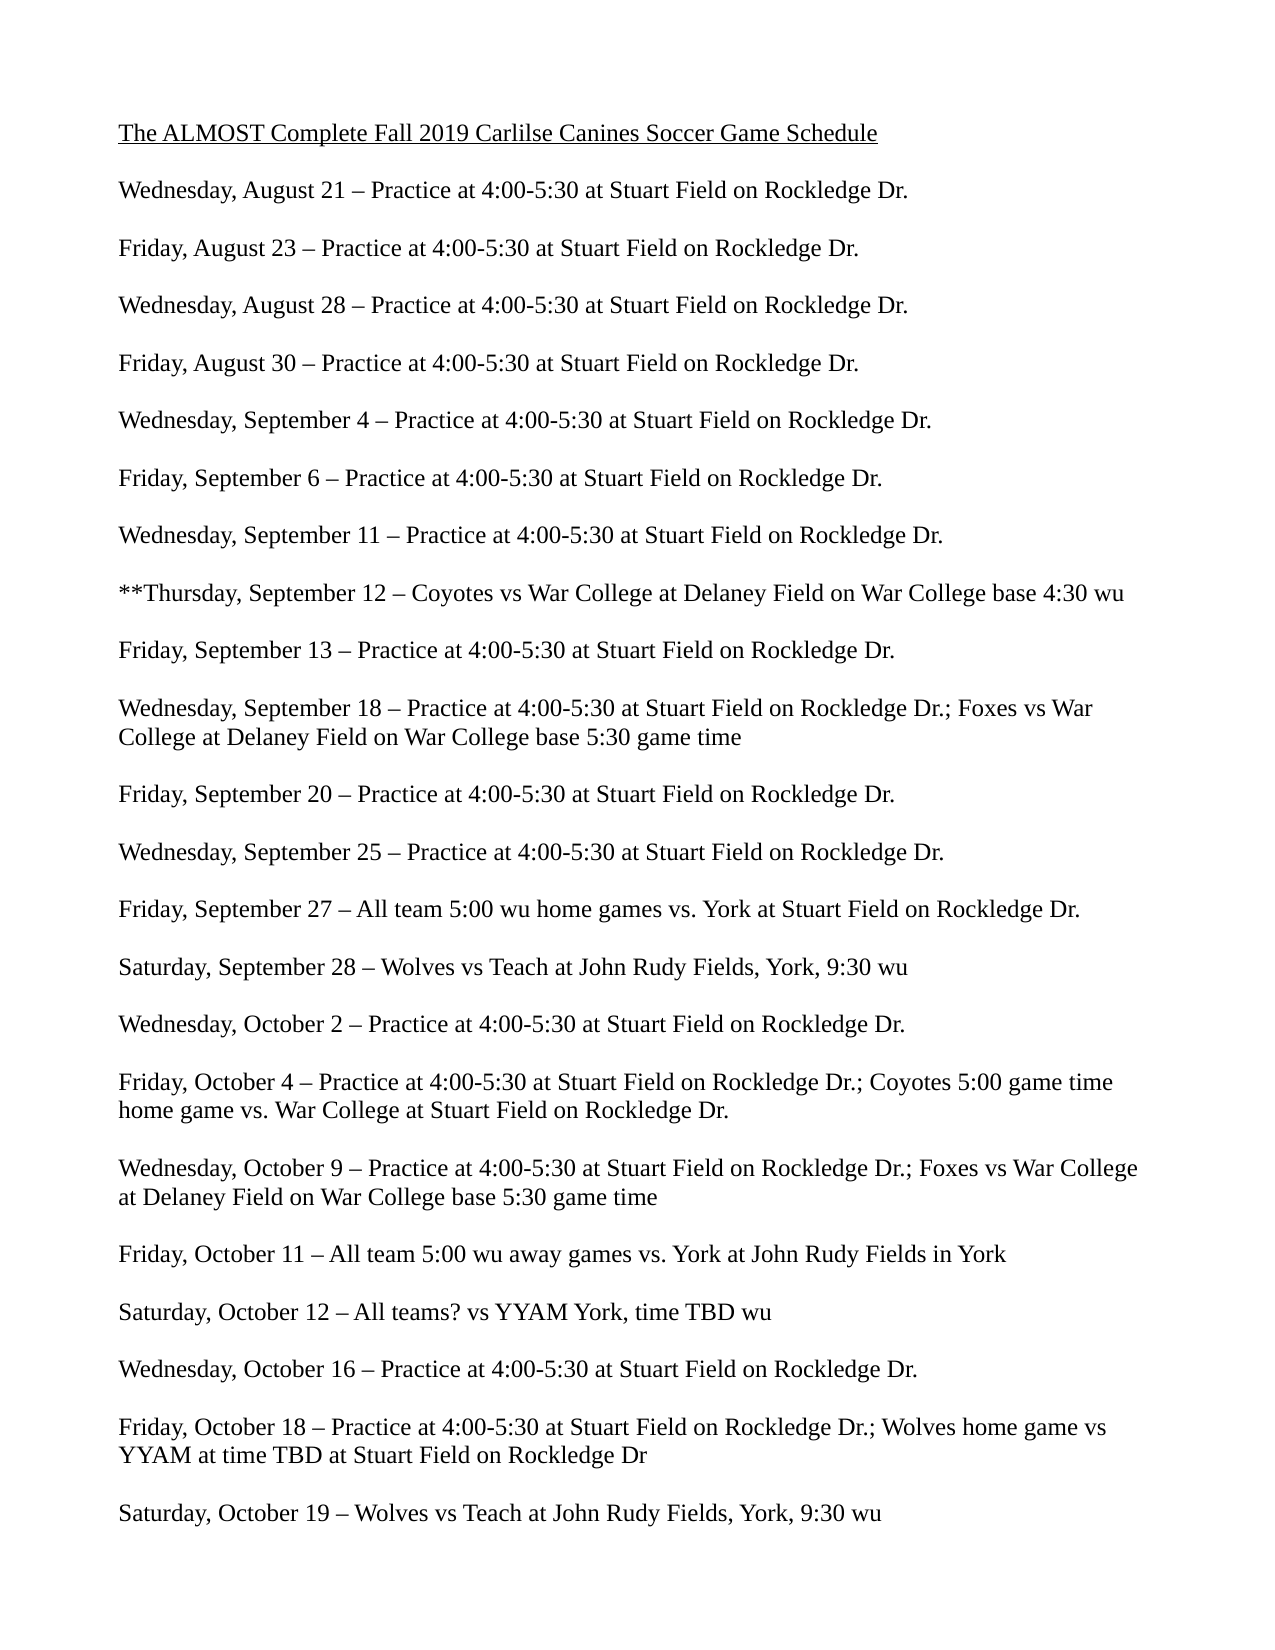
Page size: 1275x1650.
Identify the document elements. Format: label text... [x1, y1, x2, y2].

text Wednesday, October 16 – Practice at 4:00-5:30 at Stuart Field on Rockledge Dr. [118, 1354, 1157, 1383]
text The ALMOST Complete Fall 2019 Carlilse Canines Soccer Game Schedule [118, 118, 1157, 147]
text Friday, September 27 – All team 5:00 wu home games vs. York at Stuart Field on Rockledge Dr. [118, 894, 1157, 923]
text Saturday, September 28 – Wolves vs Teach at John Rudy Fields, York, 9:30 wu [118, 952, 1157, 981]
text Wednesday, October 2 – Practice at 4:00-5:30 at Stuart Field on Rockledge Dr. [118, 1009, 1157, 1038]
text Friday, August 30 – Practice at 4:00-5:30 at Stuart Field on Rockledge Dr. [118, 348, 1157, 377]
text Friday, September 13 – Practice at 4:00-5:30 at Stuart Field on Rockledge Dr. [118, 636, 1157, 664]
text Friday, August 23 – Practice at 4:00-5:30 at Stuart Field on Rockledge Dr. [118, 233, 1157, 262]
text Friday, October 4 – Practice at 4:00-5:30 at Stuart Field on Rockledge Dr.; Coyotes 5:00 game time home game vs. War College at Stuart Field on Rockledge Dr. [118, 1067, 1157, 1124]
text Friday, September 20 – Practice at 4:00-5:30 at Stuart Field on Rockledge Dr. [118, 779, 1157, 808]
text Wednesday, October 9 – Practice at 4:00-5:30 at Stuart Field on Rockledge Dr.; Foxes vs War College at Delaney Field on War College base 5:30 game time [118, 1153, 1157, 1211]
text Wednesday, September 25 – Practice at 4:00-5:30 at Stuart Field on Rockledge Dr. [118, 837, 1157, 866]
text Friday, October 18 – Practice at 4:00-5:30 at Stuart Field on Rockledge Dr.; Wolves home game vs YYAM at time TBD at Stuart Field on Rockledge Dr [118, 1412, 1157, 1469]
text Wednesday, September 11 – Practice at 4:00-5:30 at Stuart Field on Rockledge Dr. [118, 521, 1157, 549]
text Wednesday, September 4 – Practice at 4:00-5:30 at Stuart Field on Rockledge Dr. [118, 406, 1157, 434]
text **Thursday, September 12 – Coyotes vs War College at Delaney Field on War College base 4:30 wu [118, 578, 1157, 607]
text Saturday, October 12 – All teams? vs YYAM York, time TBD wu [118, 1297, 1157, 1326]
text Wednesday, September 18 – Practice at 4:00-5:30 at Stuart Field on Rockledge Dr.; Foxes vs War College at Delaney Field on War College base 5:30 game time [118, 693, 1157, 751]
text Friday, October 11 – All team 5:00 wu away games vs. York at John Rudy Fields in York [118, 1239, 1157, 1268]
text Wednesday, August 21 – Practice at 4:00-5:30 at Stuart Field on Rockledge Dr. [118, 176, 1157, 204]
text Friday, September 6 – Practice at 4:00-5:30 at Stuart Field on Rockledge Dr. [118, 463, 1157, 492]
text Saturday, October 19 – Wolves vs Teach at John Rudy Fields, York, 9:30 wu [118, 1498, 1157, 1527]
text Wednesday, August 28 – Practice at 4:00-5:30 at Stuart Field on Rockledge Dr. [118, 291, 1157, 319]
